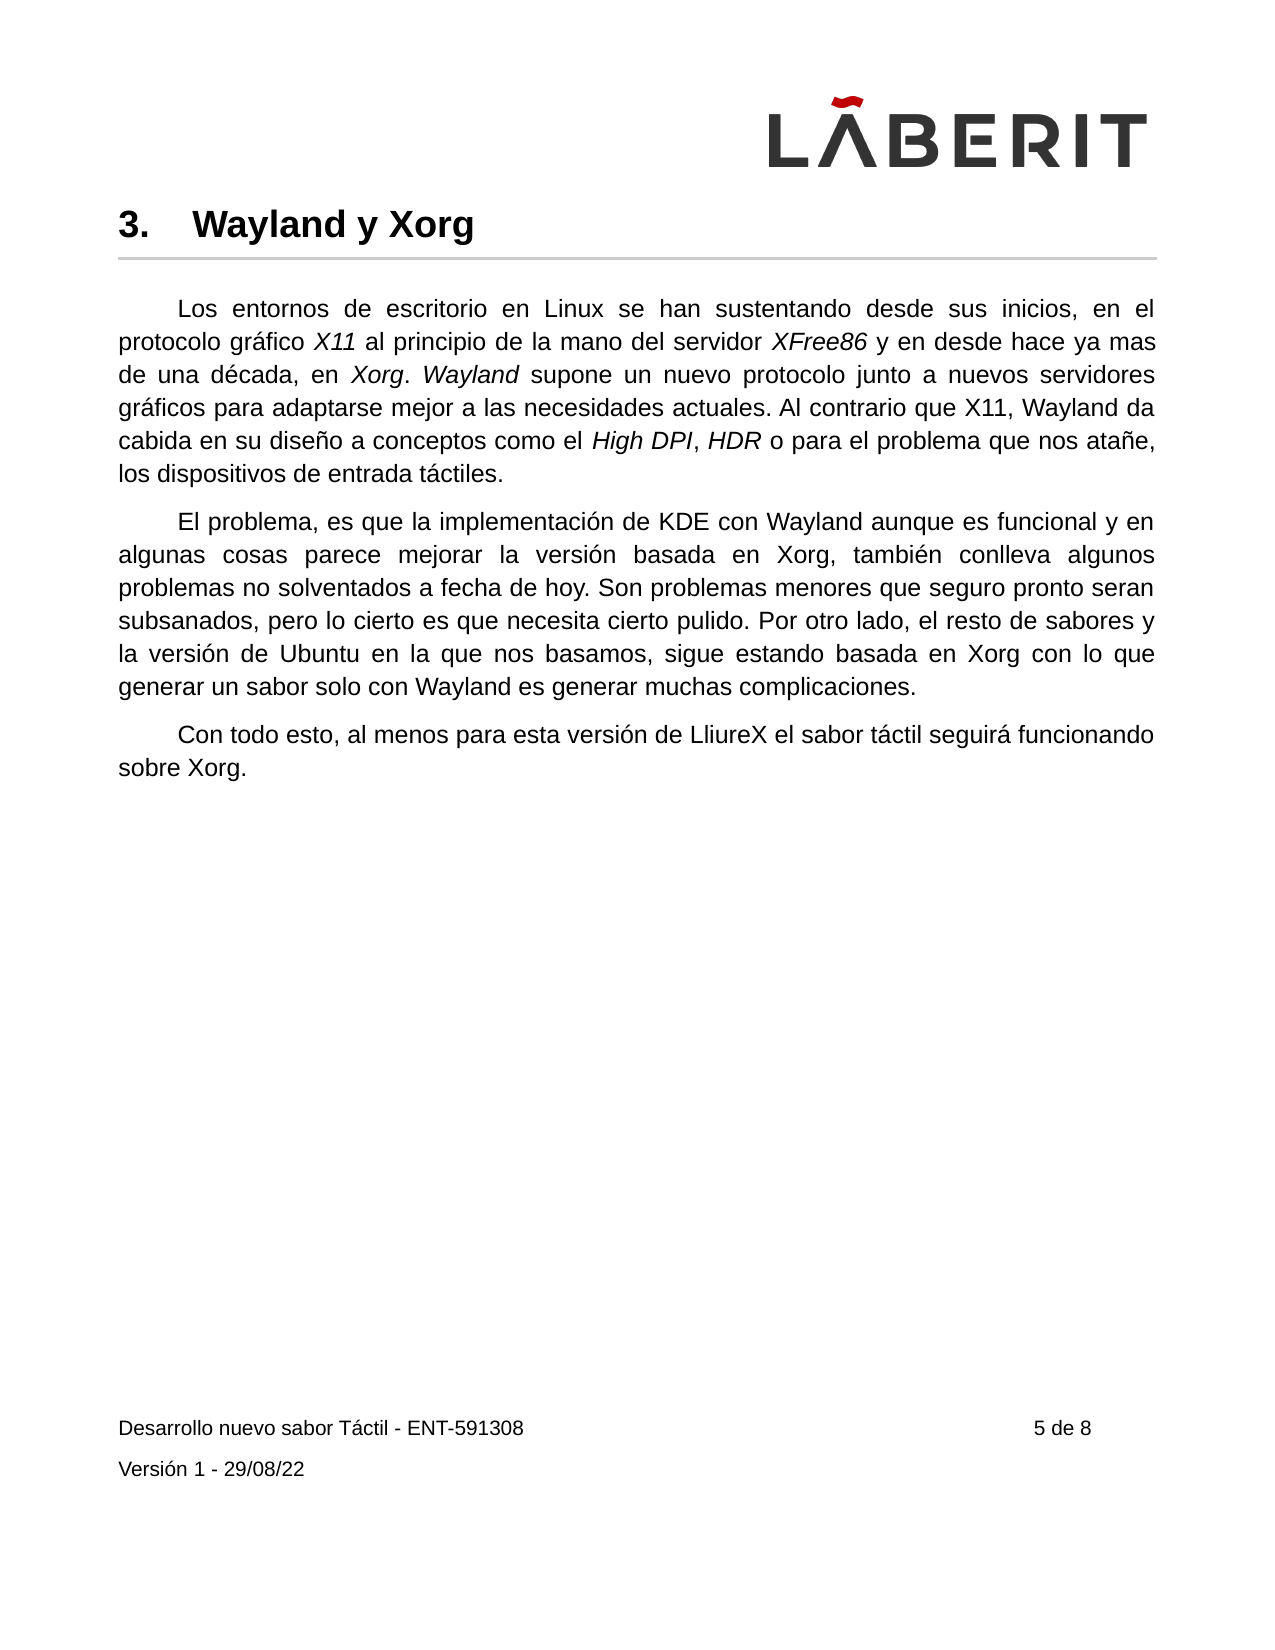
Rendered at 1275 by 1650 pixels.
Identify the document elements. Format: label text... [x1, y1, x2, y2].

picture [769, 96, 1147, 167]
text Con todo esto, al menos para esta versión de LliureX el sabor táctil seguirá funcionando sobre Xorg. [118, 720, 1157, 782]
text El problema, es que la implementación de KDE con Wayland aunque es funcional y en algunas cosas parece mejorar la versión basada en Xorg, también conlleva algunos problemas no solventados a fecha de hoy. Son problemas menores que seguro pronto seran subsanados, pero lo cierto es que necesita cierto pulido. Por otro lado, el resto de sabores y la versión de Ubuntu en la que nos basamos, sigue estando basada en Xorg con lo que generar un sabor solo con Wayland es generar muchas complicaciones. [118, 507, 1157, 701]
subtitle Wayland y Xorg [118, 202, 1157, 257]
text Los entornos de escritorio en Linux se han sustentando desde sus inicios, en el protocolo gráfico X11 al principio de la mano del servidor XFree86 y en desde hace ya mas de una década, en Xorg. Wayland supone un nuevo protocolo junto a nuevos servidores gráficos para adaptarse mejor a las necesidades actuales. Al contrario que X11, Wayland da cabida en su diseño a conceptos como el High DPI, HDR o para el problema que nos atañe, los dispositivos de entrada táctiles. [118, 294, 1157, 488]
